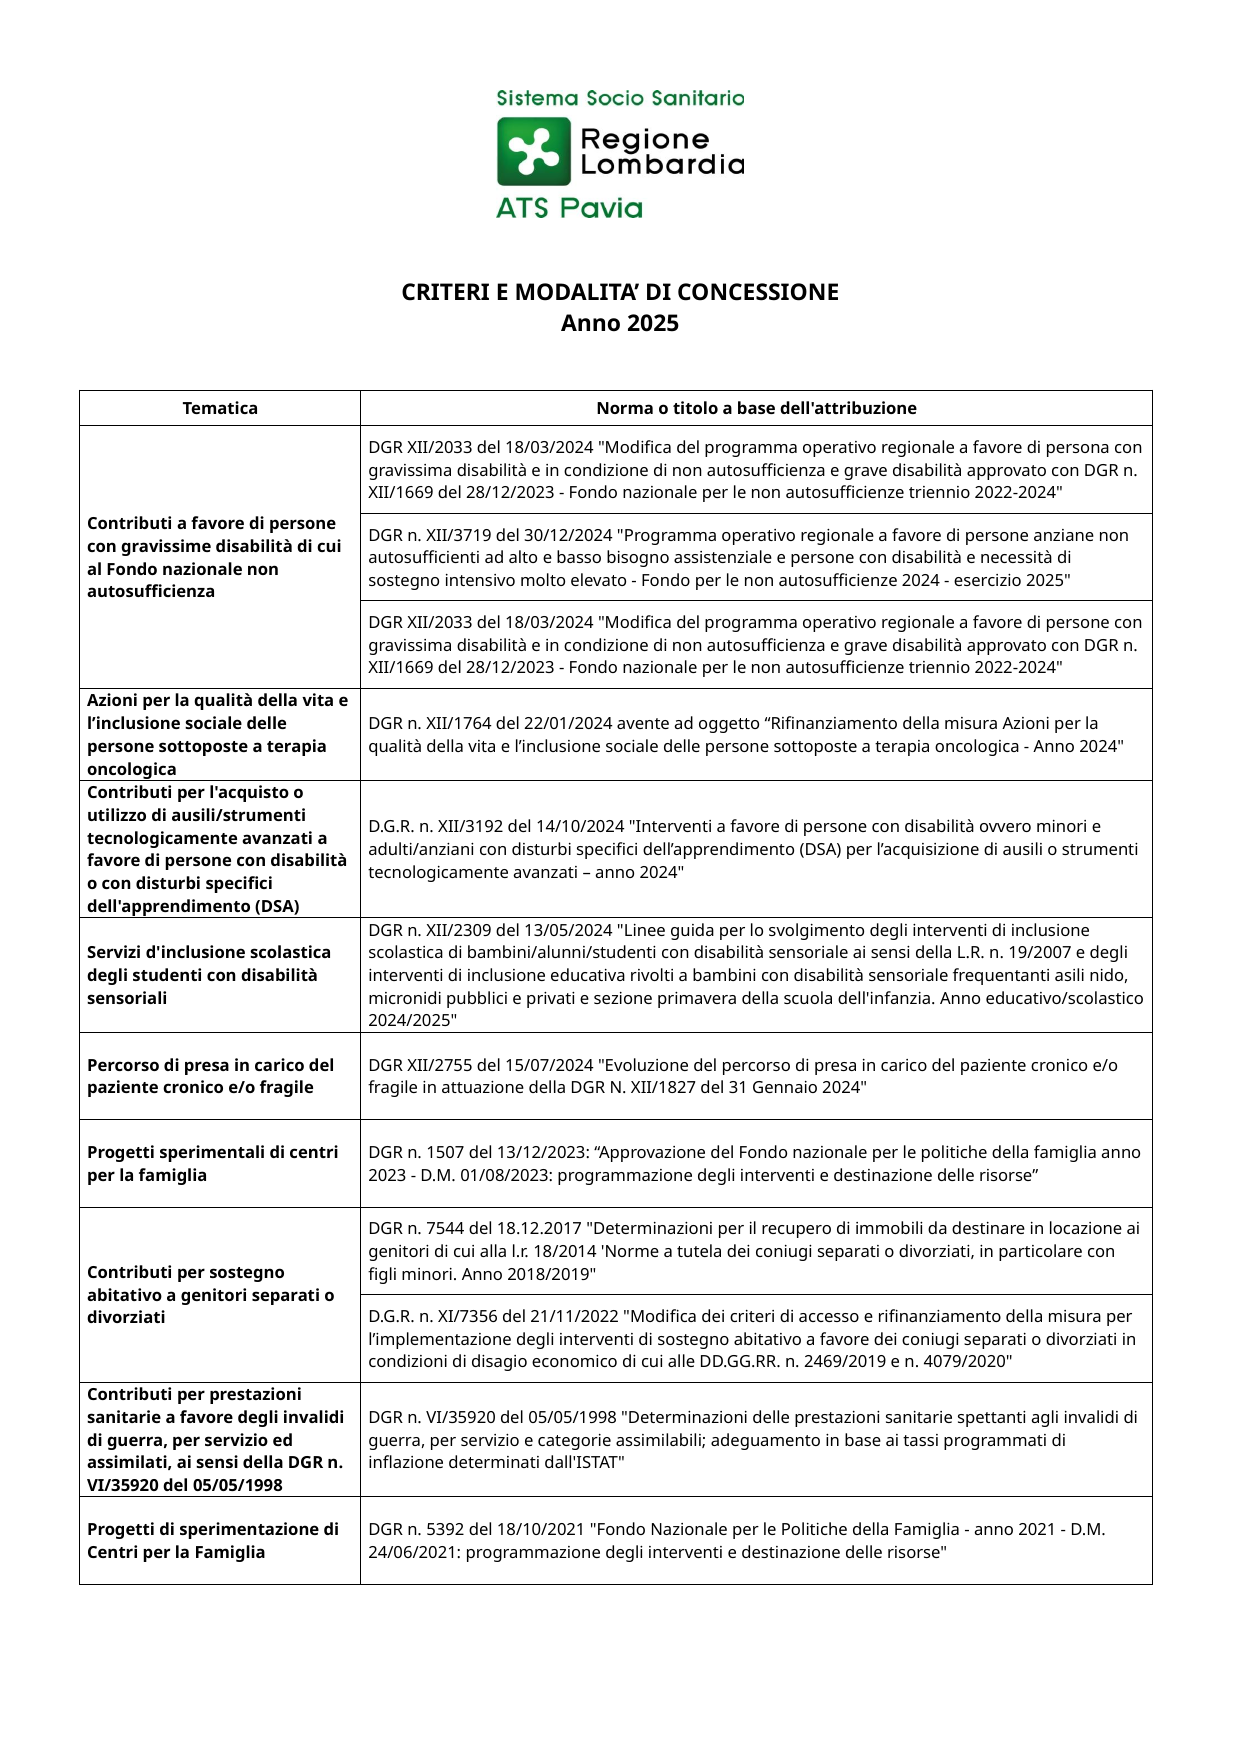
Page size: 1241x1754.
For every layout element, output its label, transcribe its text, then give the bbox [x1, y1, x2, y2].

table_cell Azioni per la qualità della vita e l’inclusione sociale delle persone sottoposte a terapia oncologica [80, 689, 360, 780]
table_cell DGR n. 5392 del 18/10/2021 "Fondo Nazionale per le Politiche della Famiglia - anno 2021 - D.M. 24/06/2021: programmazione degli interventi e destinazione delle risorse" [361, 1497, 1152, 1584]
table_cell Servizi d'inclusione scolastica degli studenti con disabilità sensoriali [80, 918, 360, 1032]
table_cell D.G.R. n. XI/7356 del 21/11/2022 "Modifica dei criteri di accesso e rifinanziamento della misura per l’implementazione degli interventi di sostegno abitativo a favore dei coniugi separati o divorziati in condizioni di disagio economico di cui alle DD.GG.RR. n. 2469/2019 e n. 4079/2020" [361, 1295, 1152, 1382]
table_header Norma o titolo a base dell'attribuzione [361, 391, 1152, 425]
table_cell DGR n. XII/1764 del 22/01/2024 avente ad oggetto “Rifinanziamento della misura Azioni per la qualità della vita e l’inclusione sociale delle persone sottoposte a terapia oncologica - Anno 2024" [361, 689, 1152, 780]
table_cell Contributi per sostegno abitativo a genitori separati o divorziati [80, 1208, 360, 1382]
text Anno 2025 [118, 307, 1122, 338]
table_cell DGR n. VI/35920 del 05/05/1998 "Determinazioni delle prestazioni sanitarie spettanti agli invalidi di guerra, per servizio e categorie assimilabili; adeguamento in base ai tassi programmati di inflazione determinati dall'ISTAT" [361, 1383, 1152, 1496]
text CRITERI E MODALITA’ DI CONCESSIONE [118, 276, 1122, 307]
picture [496, 90, 744, 218]
table_cell D.G.R. n. XII/3192 del 14/10/2024 "Interventi a favore di persone con disabilità ovvero minori e adulti/anziani con disturbi specifici dell’apprendimento (DSA) per l’acquisizione di ausili o strumenti tecnologicamente avanzati – anno 2024" [361, 781, 1152, 917]
table_cell DGR n. 7544 del 18.12.2017 "Determinazioni per il recupero di immobili da destinare in locazione ai genitori di cui alla l.r. 18/2014 'Norme a tutela dei coniugi separati o divorziati, in particolare con figli minori. Anno 2018/2019" [361, 1208, 1152, 1294]
table_cell DGR XII/2033 del 18/03/2024 "Modifica del programma operativo regionale a favore di persone con gravissima disabilità e in condizione di non autosufficienza e grave disabilità approvato con DGR n. XII/1669 del 28/12/2023 - Fondo nazionale per le non autosufficienze triennio 2022-2024" [361, 601, 1152, 688]
table_cell DGR XII/2755 del 15/07/2024 "Evoluzione del percorso di presa in carico del paziente cronico e/o fragile in attuazione della DGR N. XII/1827 del 31 Gennaio 2024" [361, 1033, 1152, 1119]
table_cell DGR n. 1507 del 13/12/2023: “Approvazione del Fondo nazionale per le politiche della famiglia anno 2023 - D.M. 01/08/2023: programmazione degli interventi e destinazione delle risorse” [361, 1120, 1152, 1207]
table_cell Percorso di presa in carico del paziente cronico e/o fragile [80, 1033, 360, 1119]
table_header Tematica [80, 391, 360, 425]
table_cell Progetti sperimentali di centri per la famiglia [80, 1120, 360, 1207]
table_cell DGR n. XII/2309 del 13/05/2024 "Linee guida per lo svolgimento degli interventi di inclusione scolastica di bambini/alunni/studenti con disabilità sensoriale ai sensi della L.R. n. 19/2007 e degli interventi di inclusione educativa rivolti a bambini con disabilità sensoriale frequentanti asili nido, micronidi pubblici e privati e sezione primavera della scuola dell'infanzia. Anno educativo/scolastico 2024/2025" [361, 918, 1152, 1032]
table_cell Contributi a favore di persone con gravissime disabilità di cui al Fondo nazionale non autosufficienza [80, 426, 360, 688]
table_cell Contributi per l'acquisto o utilizzo di ausili/strumenti tecnologicamente avanzati a favore di persone con disabilità o con disturbi specifici dell'apprendimento (DSA) [80, 781, 360, 917]
table_cell Contributi per prestazioni sanitarie a favore degli invalidi di guerra, per servizio ed assimilati, ai sensi della DGR n. VI/35920 del 05/05/1998 [80, 1383, 360, 1496]
table_cell Progetti di sperimentazione di Centri per la Famiglia [80, 1497, 360, 1584]
table_cell DGR XII/2033 del 18/03/2024 "Modifica del programma operativo regionale a favore di persona con gravissima disabilità e in condizione di non autosufficienza e grave disabilità approvato con DGR n. XII/1669 del 28/12/2023 - Fondo nazionale per le non autosufficienze triennio 2022-2024" [361, 426, 1152, 513]
table_cell DGR n. XII/3719 del 30/12/2024 "Programma operativo regionale a favore di persone anziane non autosufficienti ad alto e basso bisogno assistenziale e persone con disabilità e necessità di sostegno intensivo molto elevato - Fondo per le non autosufficienze 2024 - esercizio 2025" [361, 514, 1152, 600]
